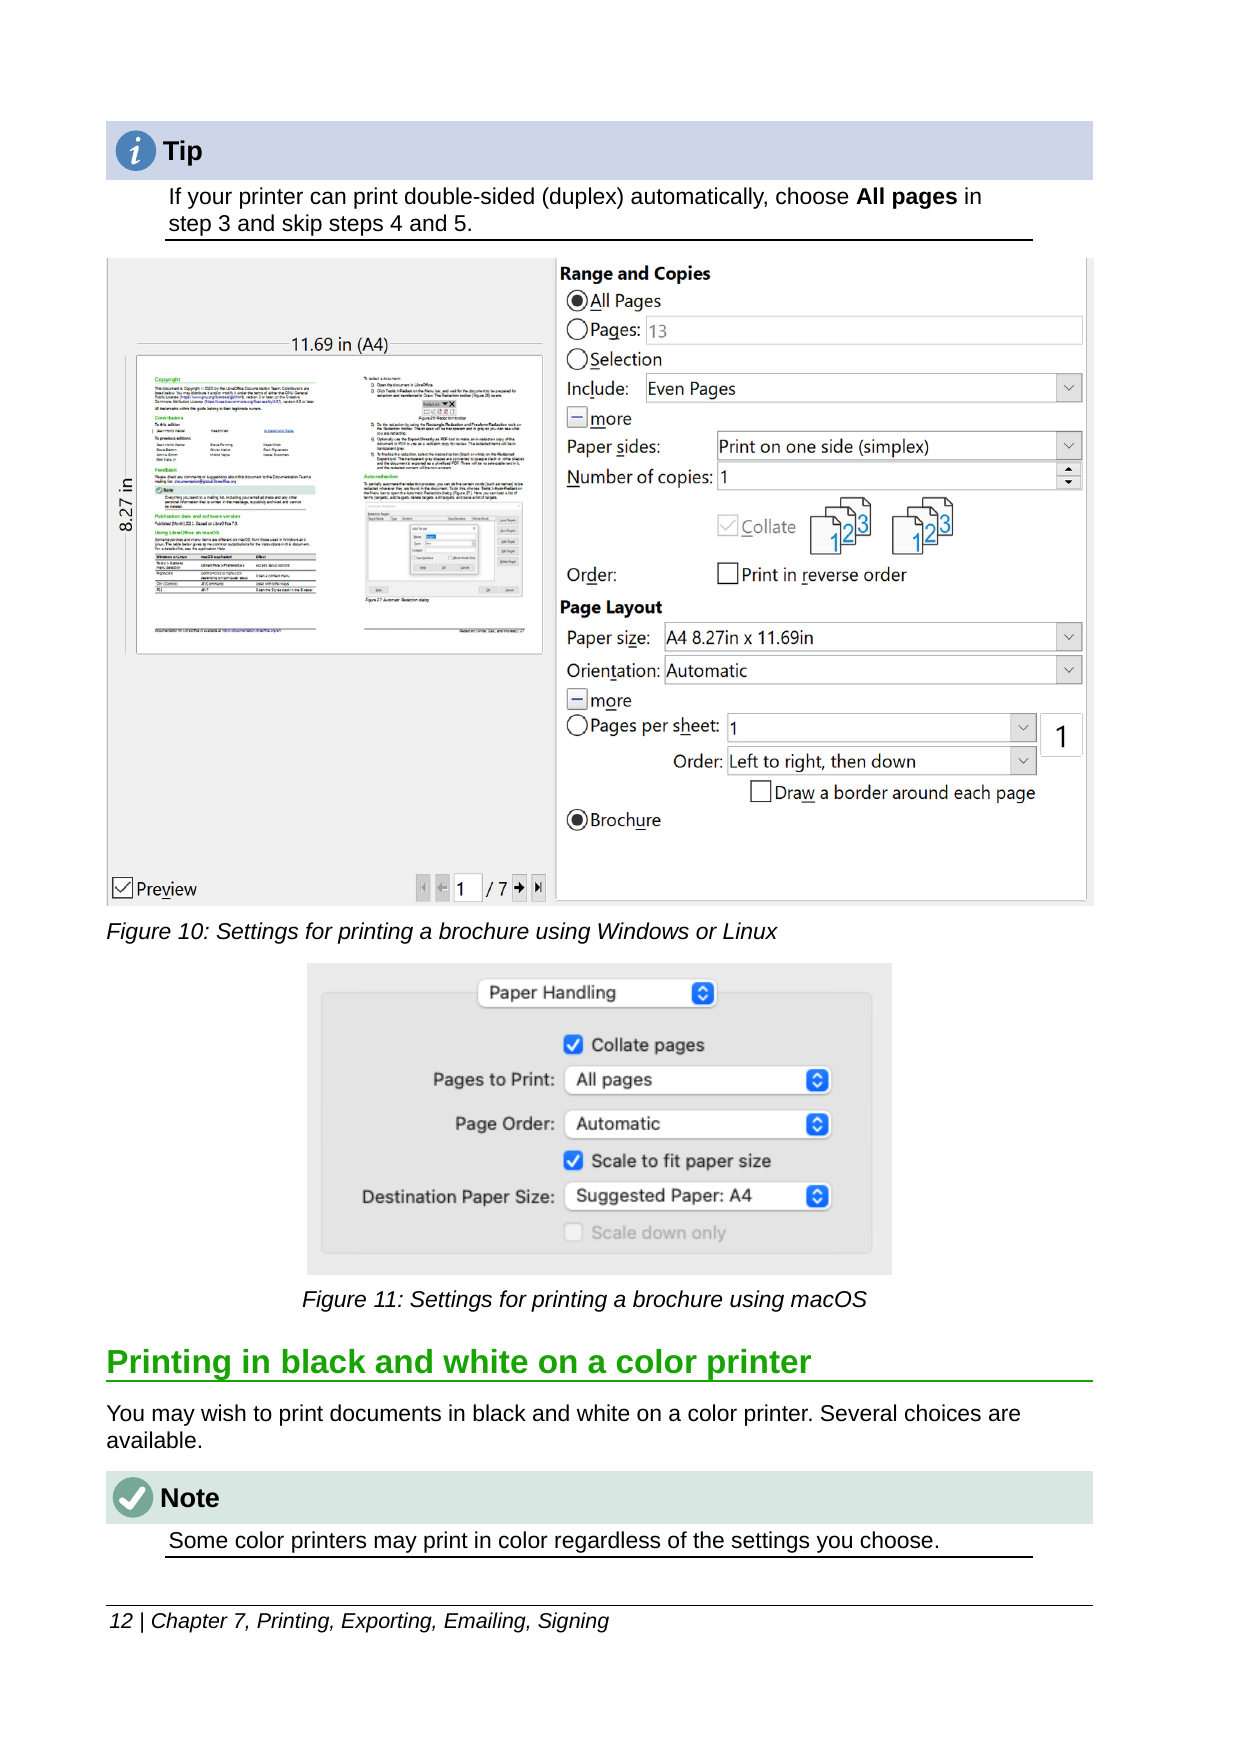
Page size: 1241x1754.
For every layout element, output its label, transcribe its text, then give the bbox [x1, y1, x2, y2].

text Figure 11: Settings for printing a brochure using macOS [302, 1286, 897, 1312]
subtitle Note [106, 1471, 1093, 1524]
picture [106, 258, 1094, 906]
text Some color printers may print in color regardless of the settings you choose. [165, 1524, 1033, 1556]
text Figure 10: Settings for printing a brochure using Windows or Linux [106, 918, 1094, 944]
subtitle Tip [106, 121, 1093, 180]
subtitle Printing in black and white on a color printer [106, 1342, 1093, 1380]
picture [307, 963, 892, 1275]
text You may wish to print documents in black and white on a color printer. Several choices are available. [106, 1400, 1093, 1453]
text If your printer can print double-sided (duplex) automatically, choose All pages in step 3 and skip steps 4 and 5. [165, 180, 1033, 239]
